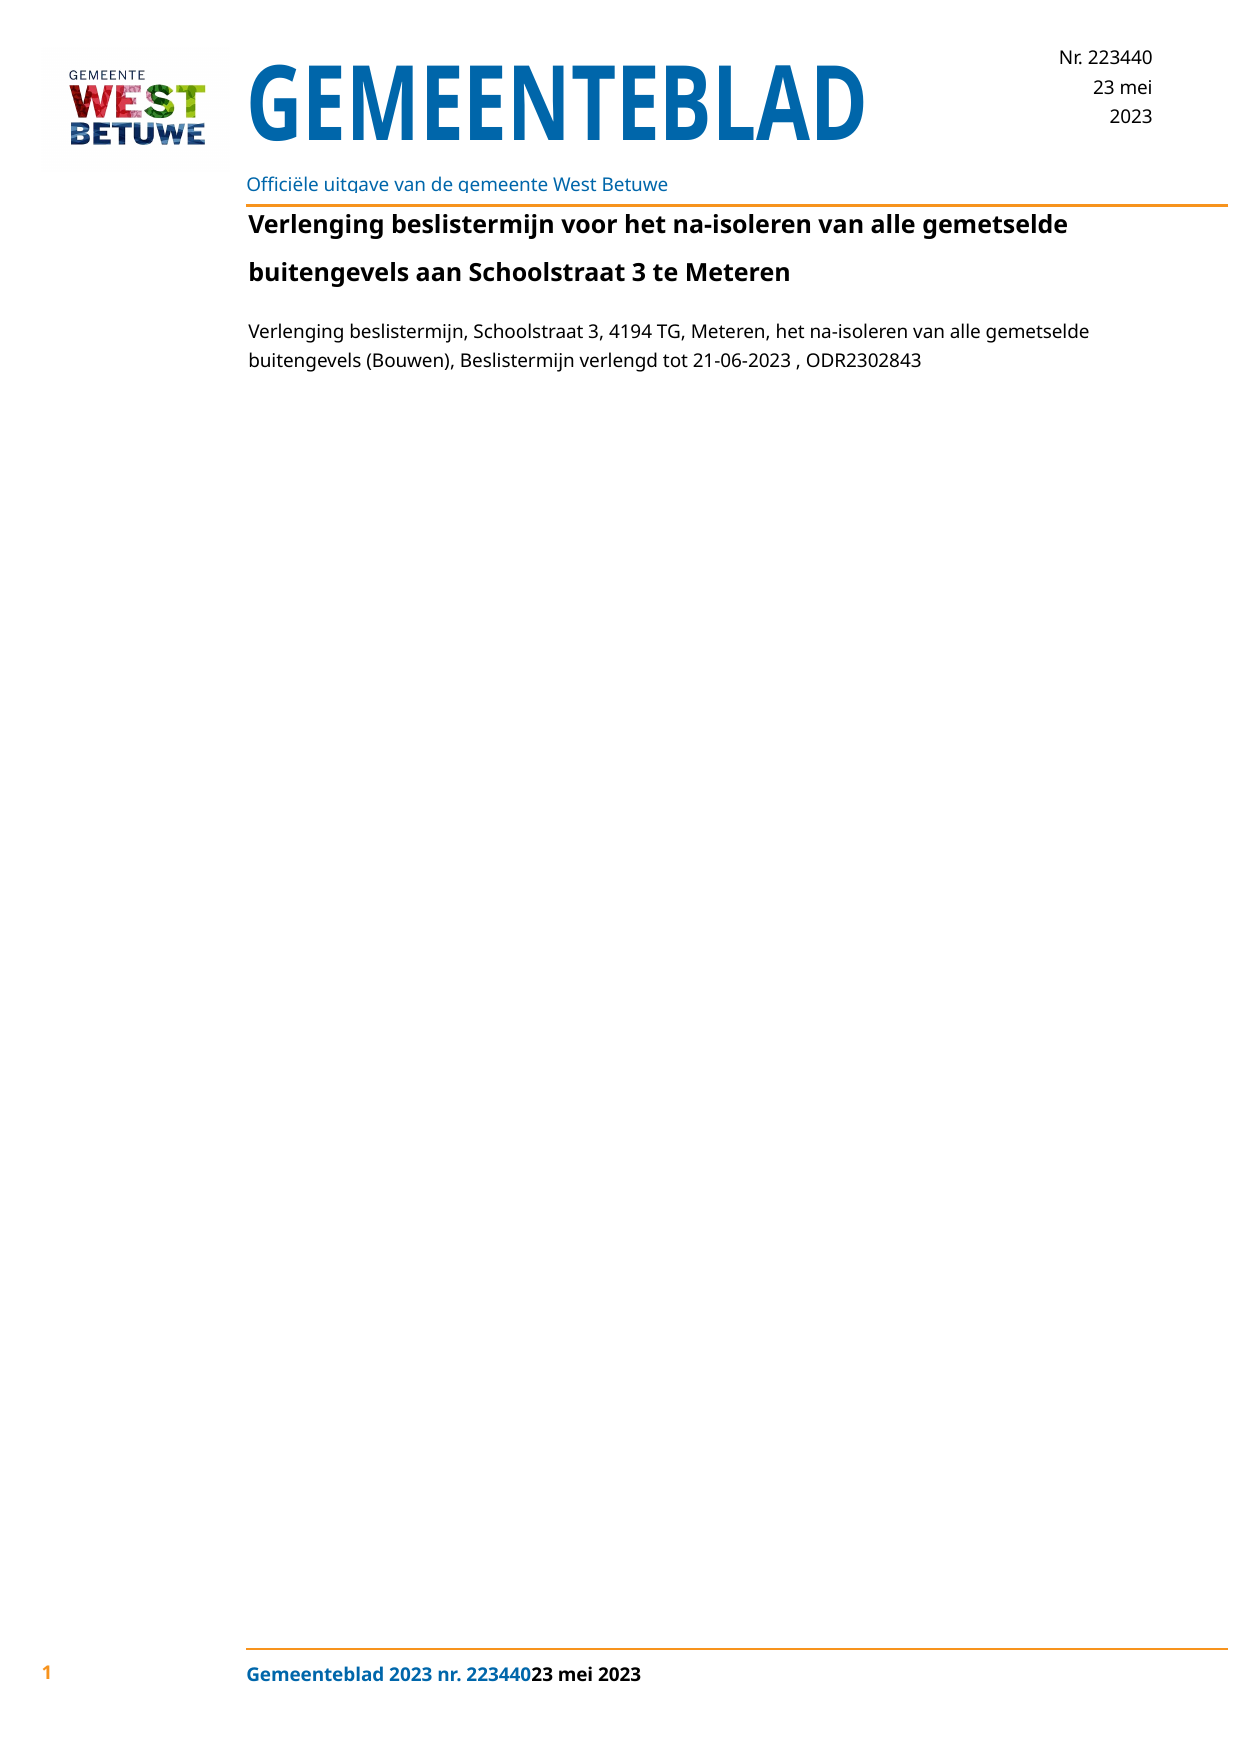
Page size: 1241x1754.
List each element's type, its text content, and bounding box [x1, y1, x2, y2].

text Verlenging beslistermijn, Schoolstraat 3, 4194 TG, Meteren, het na-isoleren van alle gemetselde buitengevels (Bouwen), Beslistermijn verlengd tot 21-06-2023 , ODR2302843 [248, 318, 1152, 373]
text Verlenging beslistermijn voor het na-isoleren van alle gemetselde buitengevels aan Schoolstraat 3 te Meteren [248, 207, 1152, 288]
picture [41, 47, 231, 172]
